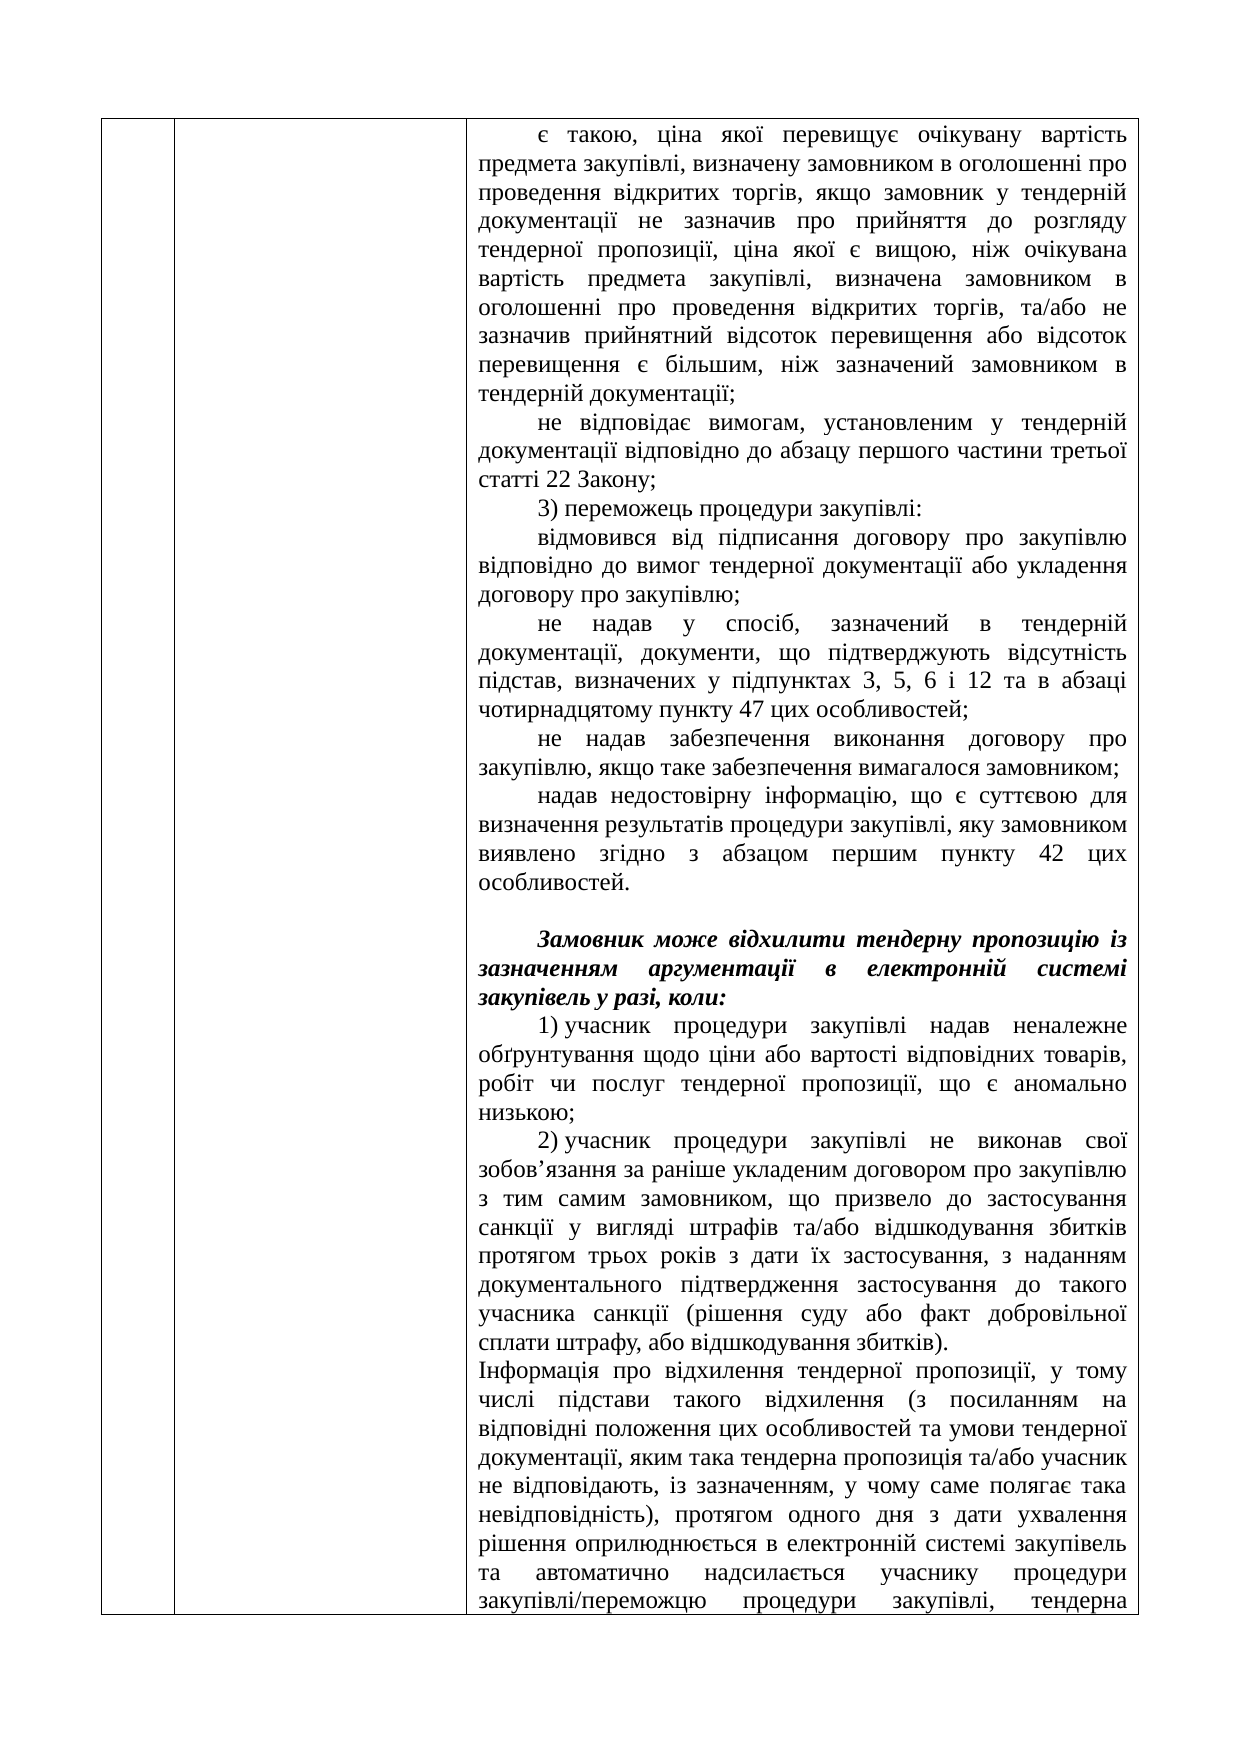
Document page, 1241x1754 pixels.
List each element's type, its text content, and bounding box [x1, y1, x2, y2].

table_cell Замовник відхиляє тендерну пропозицію із зазначенням аргументації в електронній системі закупівель у разі, коли: 1) учасник процедури закупівлі: підпадає під підстави, встановлені пунктом 47 цих особливостей; зазначив у тендерній пропозиції недостовірну інформацію, що є суттєвою для визначення результатів відкритих торгів, яку замовником виявлено згідно з абзацом першим пункту 42 цих особливостей; не надав забезпечення тендерної пропозиції, якщо таке забезпечення вимагалося замовником; не виправив виявлені замовником після розкриття тендерних пропозицій невідповідності в інформації та/або документах, що подані ним у складі своєї тендерної пропозиції, та/або змінив предмет закупівлі (його найменування, марку, модель тощо) під час виправлення виявлених замовником невідповідностей, протягом 24 годин з моменту розміщення замовником в електронній системі закупівель повідомлення з вимогою про усунення таких невідповідностей; не надав обґрунтування аномально низької ціни тендерної пропозиції протягом строку, визначеного абзацом першим частини чотирнадцятої статті 29 Закону/абзацом дев’ятим пункту 37 цих особливостей; визначив конфіденційною інформацію, що не може бути визначена як конфіденційна відповідно до вимог пункту 40 цих особливостей; є громадянином Російської Федерації/Республіки Білорусь (крім того, що проживає на території України на законних підставах); юридичною особою, утвореною та зареєстрованою відповідно до законодавства Російської Федерації/Республіки Білорусь; юридичною особою, утвореною та зареєстрованою відповідно до законодавства України, кінцевим бенефіціарним власником, членом або учасником (акціонером), що має частку в статутному капіталі 10 і більше відсотків (далі — активи), якої є Російська Федерація/Республіка Білорусь, громадянин Російської Федерації/Республіки Білорусь (крім того, що проживає на території України на законних підставах), або юридичною особою, утвореною та зареєстрованою відповідно до законодавства Російської Федерації/Республіки Білорусь, крім випадків коли активи в установленому законодавством порядку передані в управління Національному агентству з питань виявлення, розшуку та управління активами, одержаними від корупційних та інших злочинів; або пропонує в тендерній пропозиції товари походженням з Російської Федерації/Республіки Білорусь (за винятком товарів, необхідних для ремонту та обслуговування товарів, придбаних до набрання чинності постановою Кабінету Міністрів України від 12 жовтня 2022 р. № 1178 “Про затвердження особливостей здійснення публічних закупівель товарів, робіт і послуг для замовників, передбачених Законом України “Про публічні закупівлі”, на період дії правового режиму воєнного стану в Україні та протягом 90 днів з дня його припинення або скасування” (Офіційний вісник України, 2022 р., № 84, ст. 5176); 2) тендерна пропозиція: не відповідає умовам технічної специфікації та іншим вимогам щодо предмета закупівлі тендерної документації, крім невідповідності в інформації та/або документах, що може бути усунена учасником процедури закупівлі відповідно до пункту 43 цих особливостей; є такою, строк дії якої закінчився; є такою, ціна якої перевищує очікувану вартість предмета закупівлі, визначену замовником в оголошенні про проведення відкритих торгів, якщо замовник у тендерній документації не зазначив про прийняття до розгляду тендерної пропозиції, ціна якої є вищою, ніж очікувана вартість предмета закупівлі, визначена замовником в оголошенні про проведення відкритих торгів, та/або не зазначив прийнятний відсоток перевищення або відсоток перевищення є більшим, ніж зазначений замовником в тендерній документації; не відповідає вимогам, установленим у тендерній документації відповідно до абзацу першого частини третьої статті 22 Закону; 3) переможець процедури закупівлі: відмовився від підписання договору про закупівлю відповідно до вимог тендерної документації або укладення договору про закупівлю; не надав у спосіб, зазначений в тендерній документації, документи, що підтверджують відсутність підстав, визначених у підпунктах 3, 5, 6 і 12 та в абзаці чотирнадцятому пункту 47 цих особливостей; не надав забезпечення виконання договору про закупівлю, якщо таке забезпечення вимагалося замовником; надав недостовірну інформацію, що є суттєвою для визначення результатів процедури закупівлі, яку замовником виявлено згідно з абзацом першим пункту 42 цих особливостей. Замовник може відхилити тендерну пропозицію із зазначенням аргументації в електронній системі закупівель у разі, коли: 1) учасник процедури закупівлі надав неналежне обґрунтування щодо ціни або вартості відповідних товарів, робіт чи послуг тендерної пропозиції, що є аномально низькою; 2) учасник процедури закупівлі не виконав свої зобов’язання за раніше укладеним договором про закупівлю з тим самим замовником, що призвело до застосування санкції у вигляді штрафів та/або відшкодування збитків протягом трьох років з дати їх застосування, з наданням документального підтвердження застосування до такого учасника санкції (рішення суду або факт добровільної сплати штрафу, або відшкодування збитків). Інформація про відхилення тендерної пропозиції, у тому числі підстави такого відхилення (з посиланням на відповідні положення цих особливостей та умови тендерної документації, яким така тендерна пропозиція та/або учасник не відповідають, із зазначенням, у чому саме полягає така невідповідність), протягом одного дня з дати ухвалення рішення оприлюднюється в електронній системі закупівель та автоматично надсилається учаснику процедури закупівлі/переможцю процедури закупівлі, тендерна пропозиція якого відхилена, через електронну систему закупівель. У разі коли учасник процедури закупівлі, тендерна пропозиція якого відхилена, вважає недостатньою аргументацію, зазначену в повідомленні, такий учасник може звернутися до замовника з вимогою надати додаткову інформацію про причини невідповідності його пропозиції умовам тендерної документації, зокрема технічній специфікації, та/або його невідповідності кваліфікаційним критеріям, а замовник зобов’язаний надати йому відповідь з такою інформацією не пізніш як через чотири дні з дати надходження такого звернення через електронну систему закупівель, але до моменту оприлюднення договору про закупівлю в електронній системі закупівель відповідно до статті 10 Закону. [467, 119, 1138, 1614]
table_cell [102, 119, 174, 1614]
table_cell [175, 119, 466, 1614]
